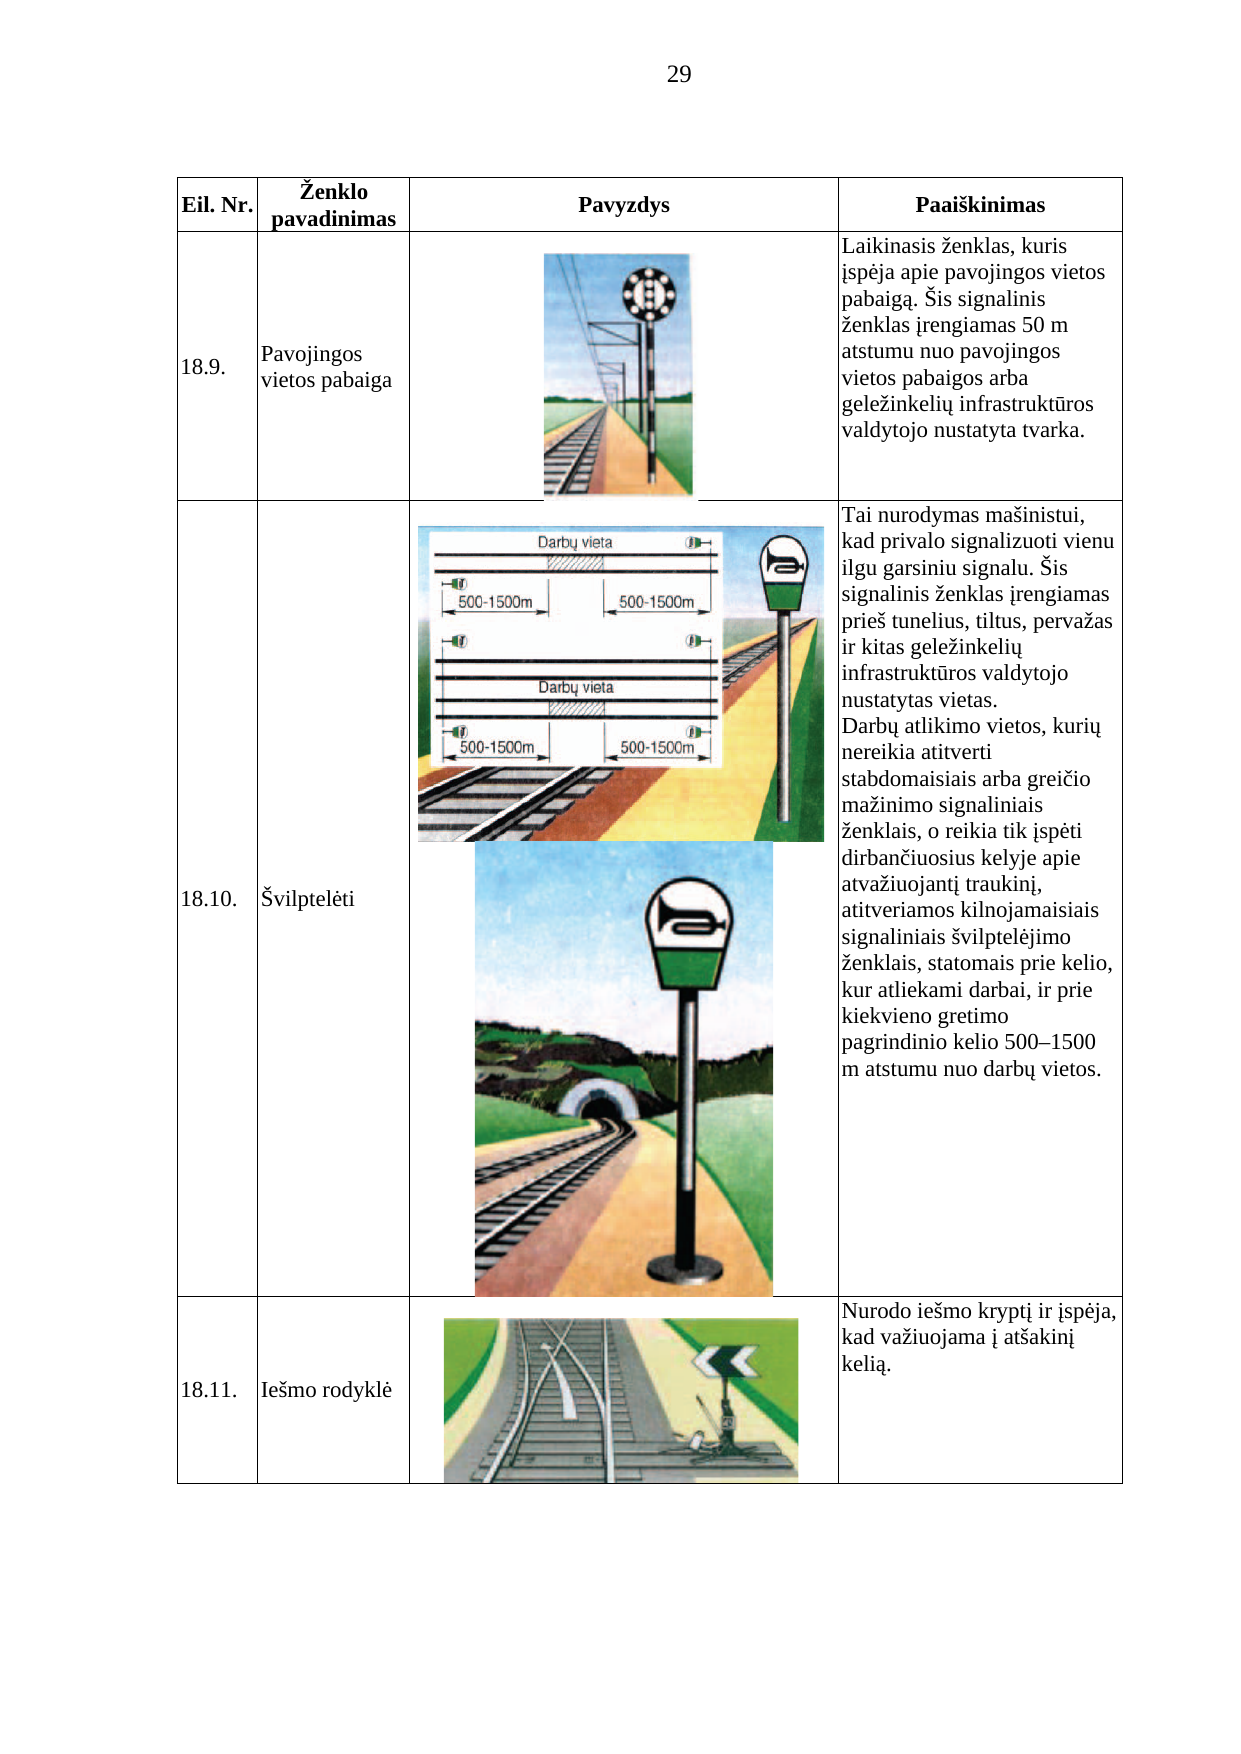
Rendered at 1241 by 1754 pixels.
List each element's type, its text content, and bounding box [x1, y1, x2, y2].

table_header Ženklo pavadinimas [258, 178, 409, 231]
table_header Pavyzdys [410, 178, 838, 231]
table_cell (pav.) [410, 501, 838, 1296]
table_cell (pav.) [410, 1297, 838, 1482]
table_cell 18.10. [178, 501, 257, 1296]
table_cell Nurodo iešmo kryptį ir įspėja, kad važiuojama į atšakinį kelią. [839, 1297, 1122, 1482]
table_header Eil. Nr. [178, 178, 257, 231]
table_cell 18.11. [178, 1297, 257, 1482]
table_cell 18.9. [178, 232, 257, 500]
table_cell Iešmo rodyklė [258, 1297, 409, 1482]
table_cell Laikinasis ženklas, kuris įspėja apie pavojingos vietos pabaigą. Šis signalinis ženklas įrengiamas 50 m atstumu nuo pavojingos vietos pabaigos arba geležinkelių infrastruktūros valdytojo nustatyta tvarka. [839, 232, 1122, 500]
table_cell Tai nurodymas mašinistui, kad privalo signalizuoti vienu ilgu garsiniu signalu. Šis signalinis ženklas įrengiamas prieš tunelius, tiltus, pervažas ir kitas geležinkelių infrastruktūros valdytojo nustatytas vietas. Darbų atlikimo vietos, kurių nereikia atitverti stabdomaisiais arba greičio mažinimo signaliniais ženklais, o reikia tik įspėti dirbančiuosius kelyje apie atvažiuojantį traukinį, atitveriamos kilnojamaisiais signaliniais švilptelėjimo ženklais, statomais prie kelio, kur atliekami darbai, ir prie kiekvieno gretimo pagrindinio kelio 500–1500 m atstumu nuo darbų vietos. [839, 501, 1122, 1296]
table_cell (pav.) [410, 232, 838, 500]
table_cell Pavojingos vietos pabaiga [258, 232, 409, 500]
table_header Paaiškinimas [839, 178, 1122, 231]
table_cell Švilptelėti [258, 501, 409, 1296]
